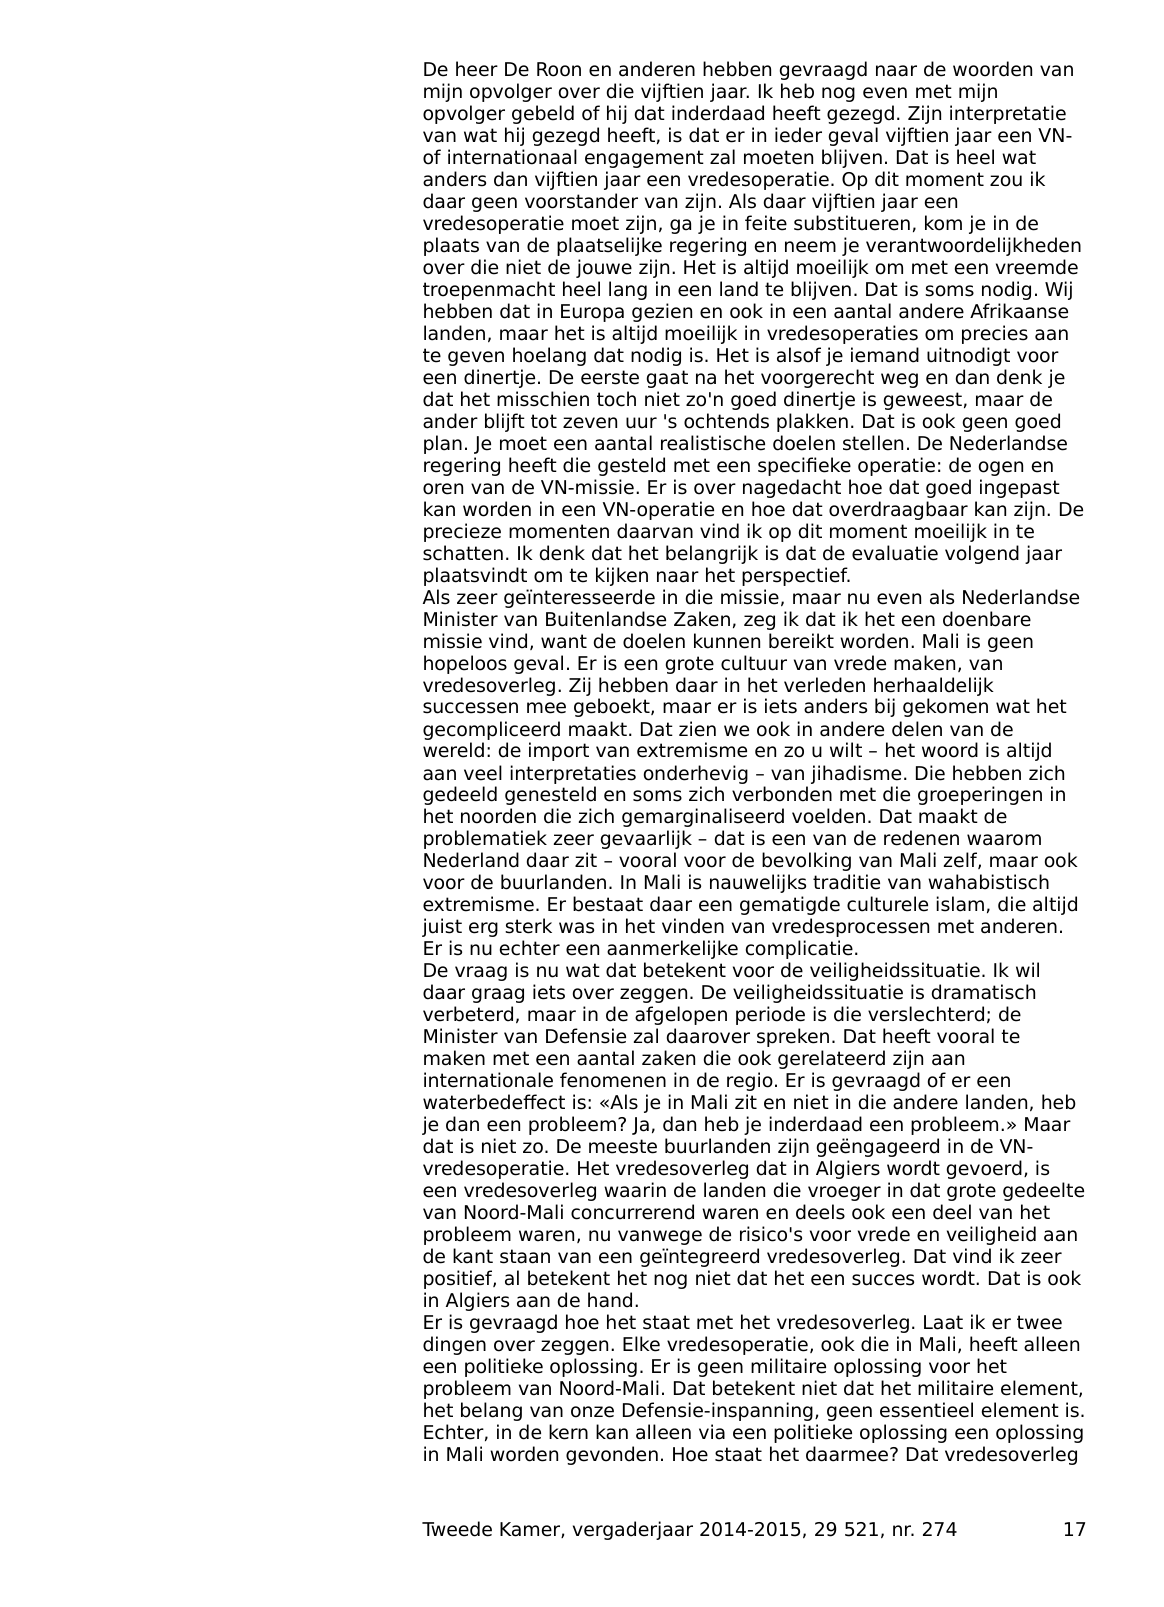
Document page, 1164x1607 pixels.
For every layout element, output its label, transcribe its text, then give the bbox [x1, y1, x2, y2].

text De vraag is nu wat dat betekent voor de veiligheidssituatie. Ik wil daar graag iets over zeggen. De veiligheidssituatie is dramatisch verbeterd, maar in de afgelopen periode is die verslechterd; de Minister van Defensie zal daarover spreken. Dat heeft vooral te maken met een aantal zaken die ook gerelateerd zijn aan internationale fenomenen in de regio. Er is gevraagd of er een waterbedeffect is: «Als je in Mali zit en niet in die andere landen, heb je dan een probleem? Ja, dan heb je inderdaad een probleem.» Maar dat is niet zo. De meeste buurlanden zijn geëngageerd in de VN-vredesoperatie. Het vredesoverleg dat in Algiers wordt gevoerd, is een vredesoverleg waarin de landen die vroeger in dat grote gedeelte van Noord-Mali concurrerend waren en deels ook een deel van het probleem waren, nu vanwege de risico's voor vrede en veiligheid aan de kant staan van een geïntegreerd vredesoverleg. Dat vind ik zeer positief, al betekent het nog niet dat het een succes wordt. Dat is ook in Algiers aan de hand. [422, 960, 1087, 1312]
text Er is gevraagd hoe het staat met het vredesoverleg. Laat ik er twee dingen over zeggen. Elke vredesoperatie, ook die in Mali, heeft alleen een politieke oplossing. Er is geen militaire oplossing voor het probleem van Noord-Mali. Dat betekent niet dat het militaire element, het belang van onze Defensie-inspanning, geen essentieel element is. Echter, in de kern kan alleen via een politieke oplossing een oplossing in Mali worden gevonden. Hoe staat het daarmee? Dat vredesoverleg [422, 1312, 1087, 1466]
text De heer De Roon en anderen hebben gevraagd naar de woorden van mijn opvolger over die vijftien jaar. Ik heb nog even met mijn opvolger gebeld of hij dat inderdaad heeft gezegd. Zijn interpretatie van wat hij gezegd heeft, is dat er in ieder geval vijftien jaar een VN- of internationaal engagement zal moeten blijven. Dat is heel wat anders dan vijftien jaar een vredesoperatie. Op dit moment zou ik daar geen voorstander van zijn. Als daar vijftien jaar een vredesoperatie moet zijn, ga je in feite substitueren, kom je in de plaats van de plaatselijke regering en neem je verantwoordelijkheden over die niet de jouwe zijn. Het is altijd moeilijk om met een vreemde troepenmacht heel lang in een land te blijven. Dat is soms nodig. Wij hebben dat in Europa gezien en ook in een aantal andere Afrikaanse landen, maar het is altijd moeilijk in vredesoperaties om precies aan te geven hoelang dat nodig is. Het is alsof je iemand uitnodigt voor een dinertje. De eerste gaat na het voorgerecht weg en dan denk je dat het misschien toch niet zo'n goed dinertje is geweest, maar de ander blijft tot zeven uur 's ochtends plakken. Dat is ook geen goed plan. Je moet een aantal realistische doelen stellen. De Nederlandse regering heeft die gesteld met een specifieke operatie: de ogen en oren van de VN-missie. Er is over nagedacht hoe dat goed ingepast kan worden in een VN-operatie en hoe dat overdraagbaar kan zijn. De precieze momenten daarvan vind ik op dit moment moeilijk in te schatten. Ik denk dat het belangrijk is dat de evaluatie volgend jaar plaatsvindt om te kijken naar het perspectief. [422, 59, 1087, 587]
text Als zeer geïnteresseerde in die missie, maar nu even als Nederlandse Minister van Buitenlandse Zaken, zeg ik dat ik het een doenbare missie vind, want de doelen kunnen bereikt worden. Mali is geen hopeloos geval. Er is een grote cultuur van vrede maken, van vredesoverleg. Zij hebben daar in het verleden herhaaldelijk successen mee geboekt, maar er is iets anders bij gekomen wat het gecompliceerd maakt. Dat zien we ook in andere delen van de wereld: de import van extremisme en zo u wilt – het woord is altijd aan veel interpretaties onderhevig – van jihadisme. Die hebben zich gedeeld genesteld en soms zich verbonden met die groeperingen in het noorden die zich gemarginaliseerd voelden. Dat maakt de problematiek zeer gevaarlijk – dat is een van de redenen waarom Nederland daar zit – vooral voor de bevolking van Mali zelf, maar ook voor de buurlanden. In Mali is nauwelijks traditie van wahabistisch extremisme. Er bestaat daar een gematigde culturele islam, die altijd juist erg sterk was in het vinden van vredesprocessen met anderen. Er is nu echter een aanmerkelijke complicatie. [422, 587, 1087, 960]
